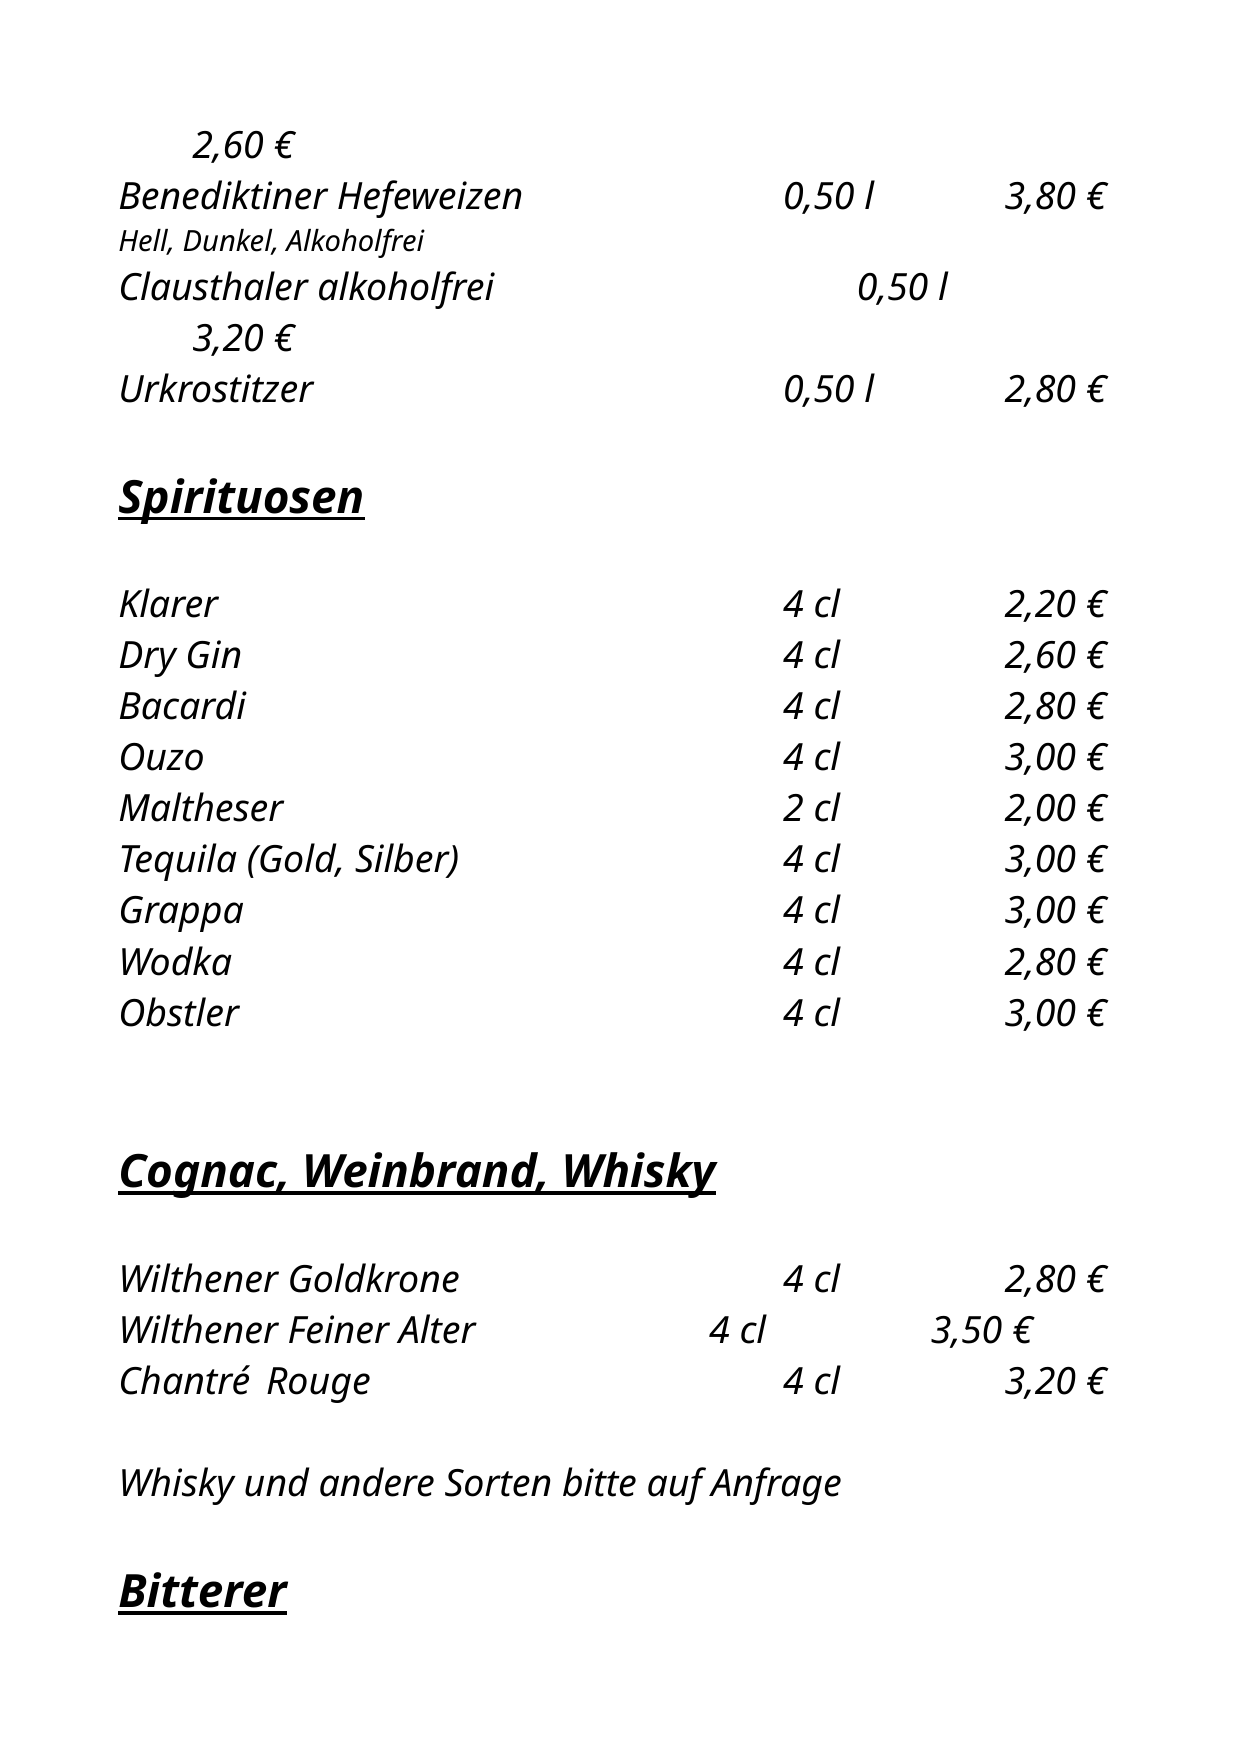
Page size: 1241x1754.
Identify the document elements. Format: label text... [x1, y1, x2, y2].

text Ouzo 4 cl 3,00 € [118, 731, 1122, 782]
text Bacardi 4 cl 2,80 € [118, 679, 1122, 731]
text Cognac, Weinbrand, Whisky [118, 1139, 1122, 1201]
text 2,60 € [118, 118, 1122, 169]
text Grappa 4 cl 3,00 € [118, 884, 1122, 935]
text Wodka 4 cl 2,80 € [118, 935, 1122, 986]
text Clausthaler alkoholfrei 0,50 l 3,20 € [118, 260, 1122, 362]
text Urkrostitzer 0,50 l 2,80 € [118, 362, 1122, 413]
text Obstler 4 cl 3,00 € [118, 986, 1122, 1037]
text Wilthener Feiner Alter 4 cl 3,50 € [118, 1303, 1122, 1354]
text Hell, Dunkel, Alkoholfrei [118, 220, 1122, 260]
text Whisky und andere Sorten bitte auf Anfrage [118, 1457, 1122, 1508]
text Tequila (Gold, Silber) 4 cl 3,00 € [118, 833, 1122, 884]
text Klarer 4 cl 2,20 € [118, 577, 1122, 628]
text Wilthener Goldkrone 4 cl 2,80 € [118, 1252, 1122, 1303]
text Bitterer [118, 1559, 1122, 1621]
text Dry Gin 4 cl 2,60 € [118, 628, 1122, 679]
text Benediktiner Hefeweizen 0,50 l 3,80 € [118, 169, 1122, 220]
text Spirituosen [118, 464, 1122, 526]
text Chantré Rouge 4 cl 3,20 € [118, 1354, 1122, 1406]
text Maltheser 2 cl 2,00 € [118, 782, 1122, 833]
